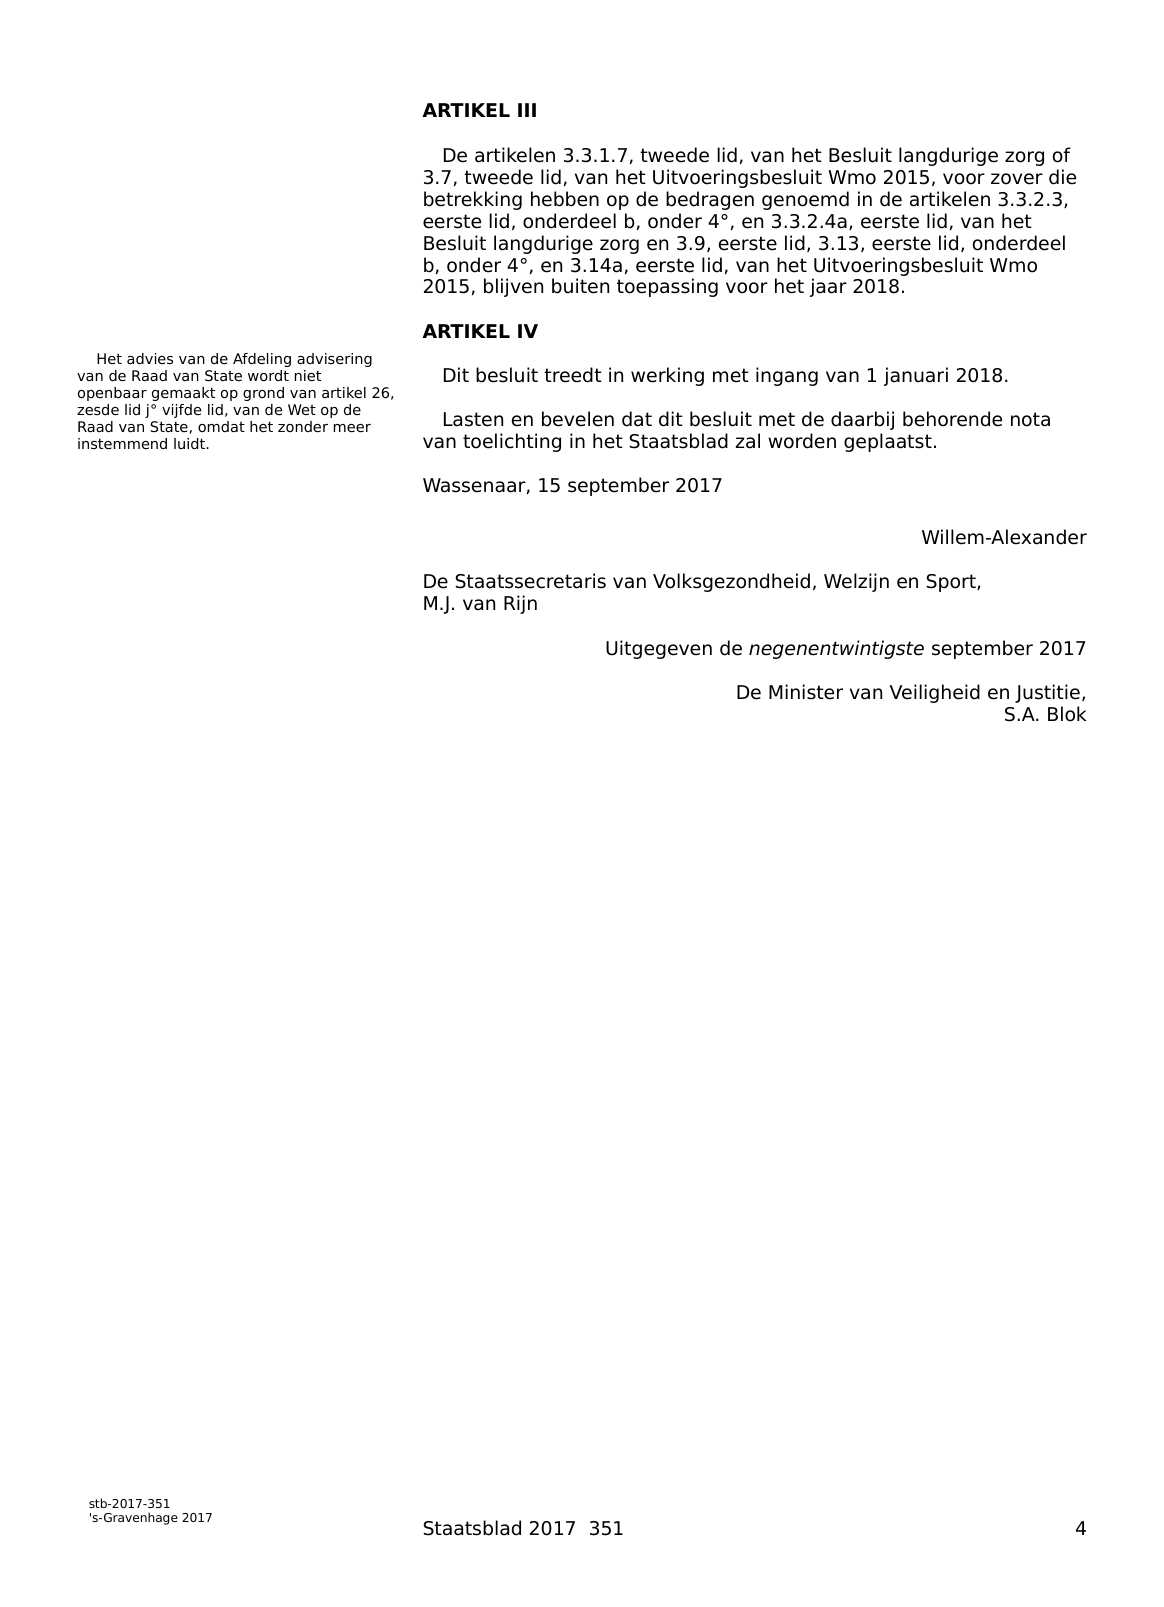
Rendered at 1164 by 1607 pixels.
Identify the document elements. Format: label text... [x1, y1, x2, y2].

text Uitgegeven de negenentwintigste september 2017 [422, 637, 1087, 659]
text Dit besluit treedt in werking met ingang van 1 januari 2018. [422, 365, 1087, 387]
text 's-Gravenhage 2017 [88, 1511, 323, 1525]
text stb-2017-351 [88, 1497, 323, 1511]
text Lasten en bevelen dat dit besluit met de daarbij behorende nota van toelichting in het Staatsblad zal worden geplaatst. [422, 409, 1087, 453]
text De Minister van Veiligheid en Justitie, S.A. Blok [422, 682, 1087, 726]
text De artikelen 3.3.1.7, tweede lid, van het Besluit langdurige zorg of 3.7, tweede lid, van het Uitvoeringsbesluit Wmo 2015, voor zover die betrekking hebben op de bedragen genoemd in de artikelen 3.3.2.3, eerste lid, onderdeel b, onder 4°, en 3.3.2.4a, eerste lid, van het Besluit langdurige zorg en 3.9, eerste lid, 3.13, eerste lid, onderdeel b, onder 4°, en 3.14a, eerste lid, van het Uitvoeringsbesluit Wmo 2015, blijven buiten toepassing voor het jaar 2018. [422, 144, 1087, 298]
subtitle ARTIKEL IV [422, 321, 1087, 343]
subtitle ARTIKEL III [422, 100, 1087, 122]
text Het advies van de Afdeling advisering van de Raad van State wordt niet openbaar gemaakt op grond van artikel 26, zesde lid j° vijfde lid, van de Wet op de Raad van State, omdat het zonder meer instemmend luidt. [77, 351, 396, 453]
text De Staatssecretaris van Volksgezondheid, Welzijn en Sport, M.J. van Rijn [422, 571, 1087, 615]
text Wassenaar, 15 september 2017 [422, 475, 1087, 497]
text Willem-Alexander [422, 527, 1087, 549]
